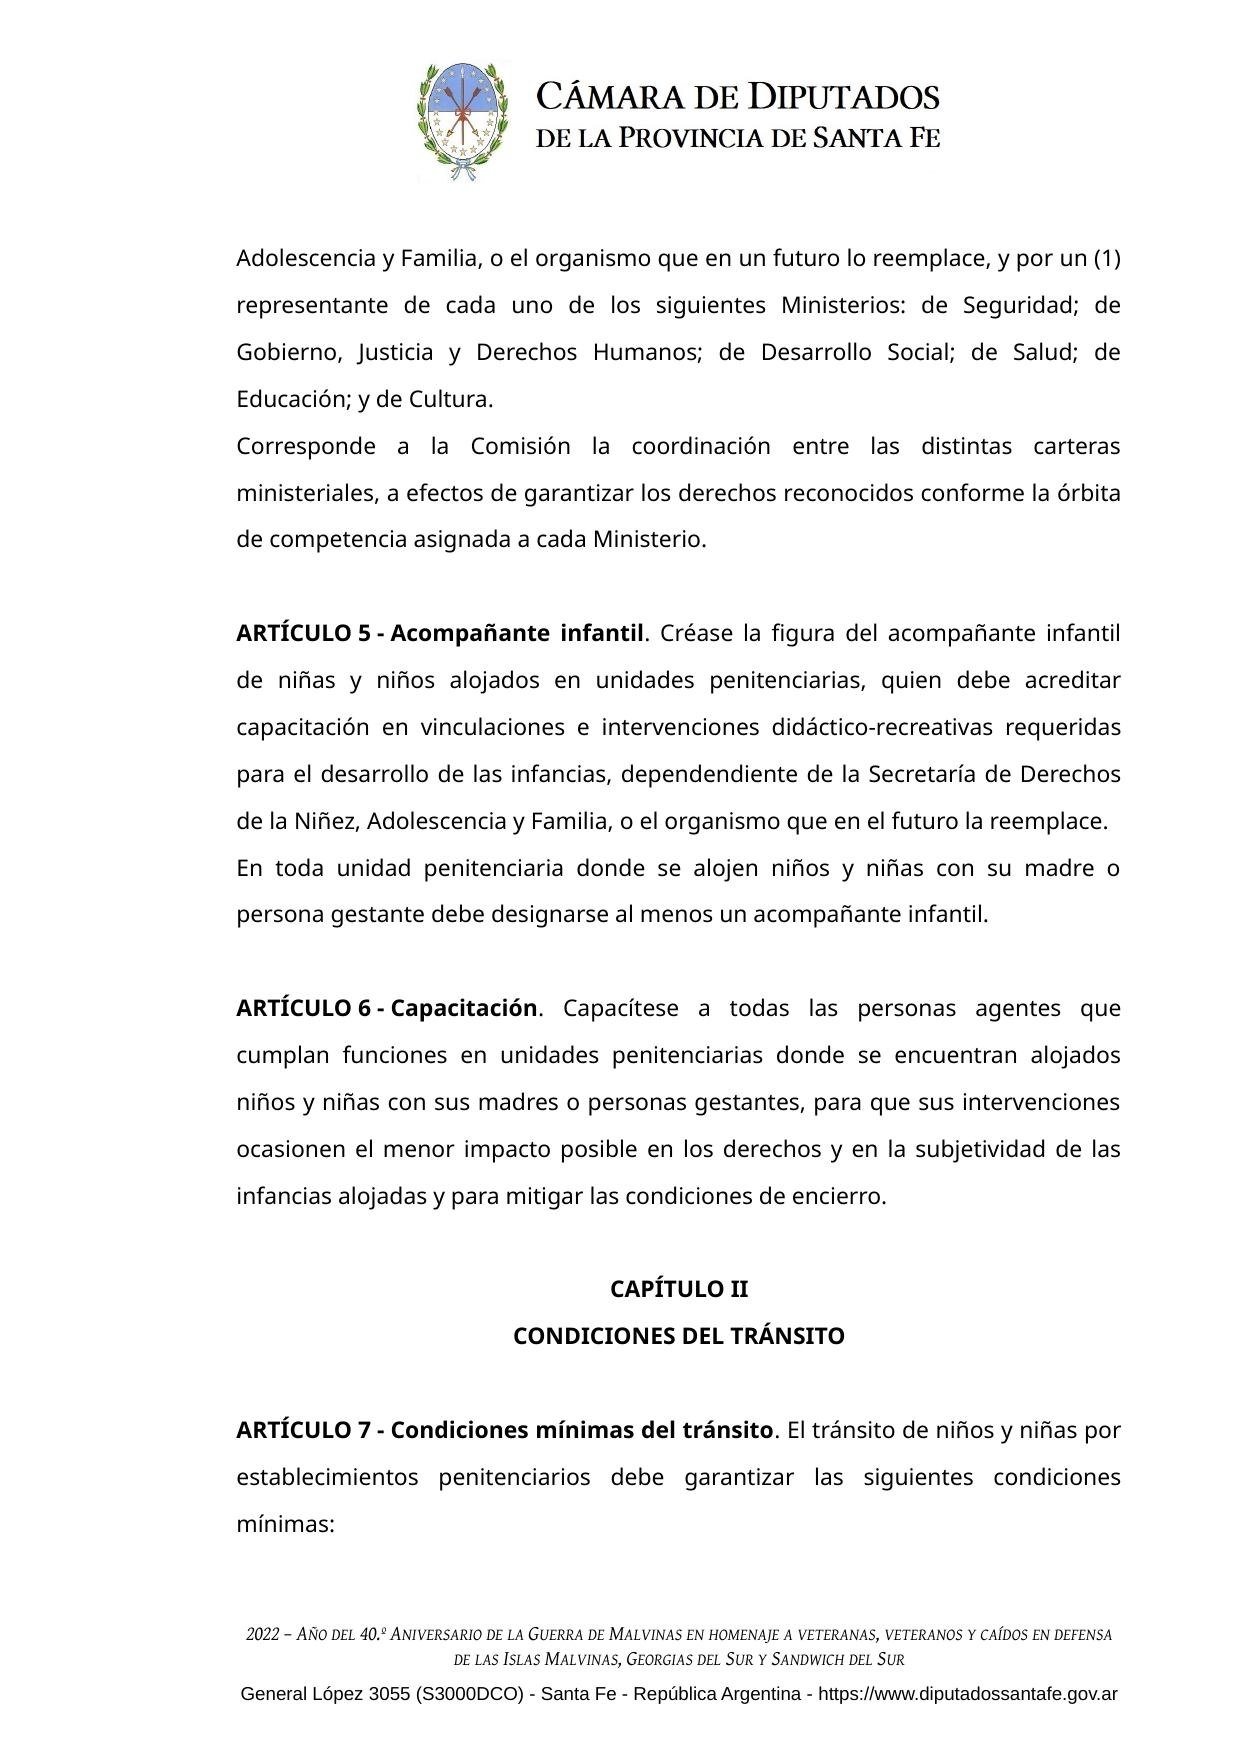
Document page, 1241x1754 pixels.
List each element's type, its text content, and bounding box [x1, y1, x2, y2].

list Corresponde a la Comisión la coordinación entre las distintas carteras ministeriales, a efectos de garantizar los derechos reconocidos conforme la órbita de competencia asignada a cada Ministerio. [236, 430, 1122, 555]
list En toda unidad penitenciaria donde se alojen niños y niñas con su madre o persona gestante debe designarse al menos un acompañante infantil. [236, 852, 1122, 930]
picture [413, 59, 945, 183]
list Acompañante infantil. Créase la figura del acompañante infantil de niñas y niños alojados en unidades penitenciarias, quien debe acreditar capacitación en vinculaciones e intervenciones didáctico-recreativas requeridas para el desarrollo de las infancias, dependendiente de la Secretaría de Derechos de la Niñez, Adolescencia y Familia, o el organismo que en el futuro la reemplace. [236, 617, 1122, 836]
text CAPÍTULO II [236, 1273, 1122, 1305]
list Adolescencia y Familia, o el organismo que en un futuro lo reemplace, y por un (1) representante de cada uno de los siguientes Ministerios: de Seguridad; de Gobierno, Justicia y Derechos Humanos; de Desarrollo Social; de Salud; de Educación; y de Cultura. [236, 242, 1122, 414]
list Condiciones mínimas del tránsito. El tránsito de niños y niñas por establecimientos penitenciarios debe garantizar las siguientes condiciones mínimas: [236, 1414, 1122, 1539]
list Capacitación. Capacítese a todas las personas agentes que cumplan funciones en unidades penitenciarias donde se encuentran alojados niños y niñas con sus madres o personas gestantes, para que sus intervenciones ocasionen el menor impacto posible en los derechos y en la subjetividad de las infancias alojadas y para mitigar las condiciones de encierro. [236, 992, 1122, 1211]
text CONDICIONES DEL TRÁNSITO [236, 1320, 1122, 1352]
